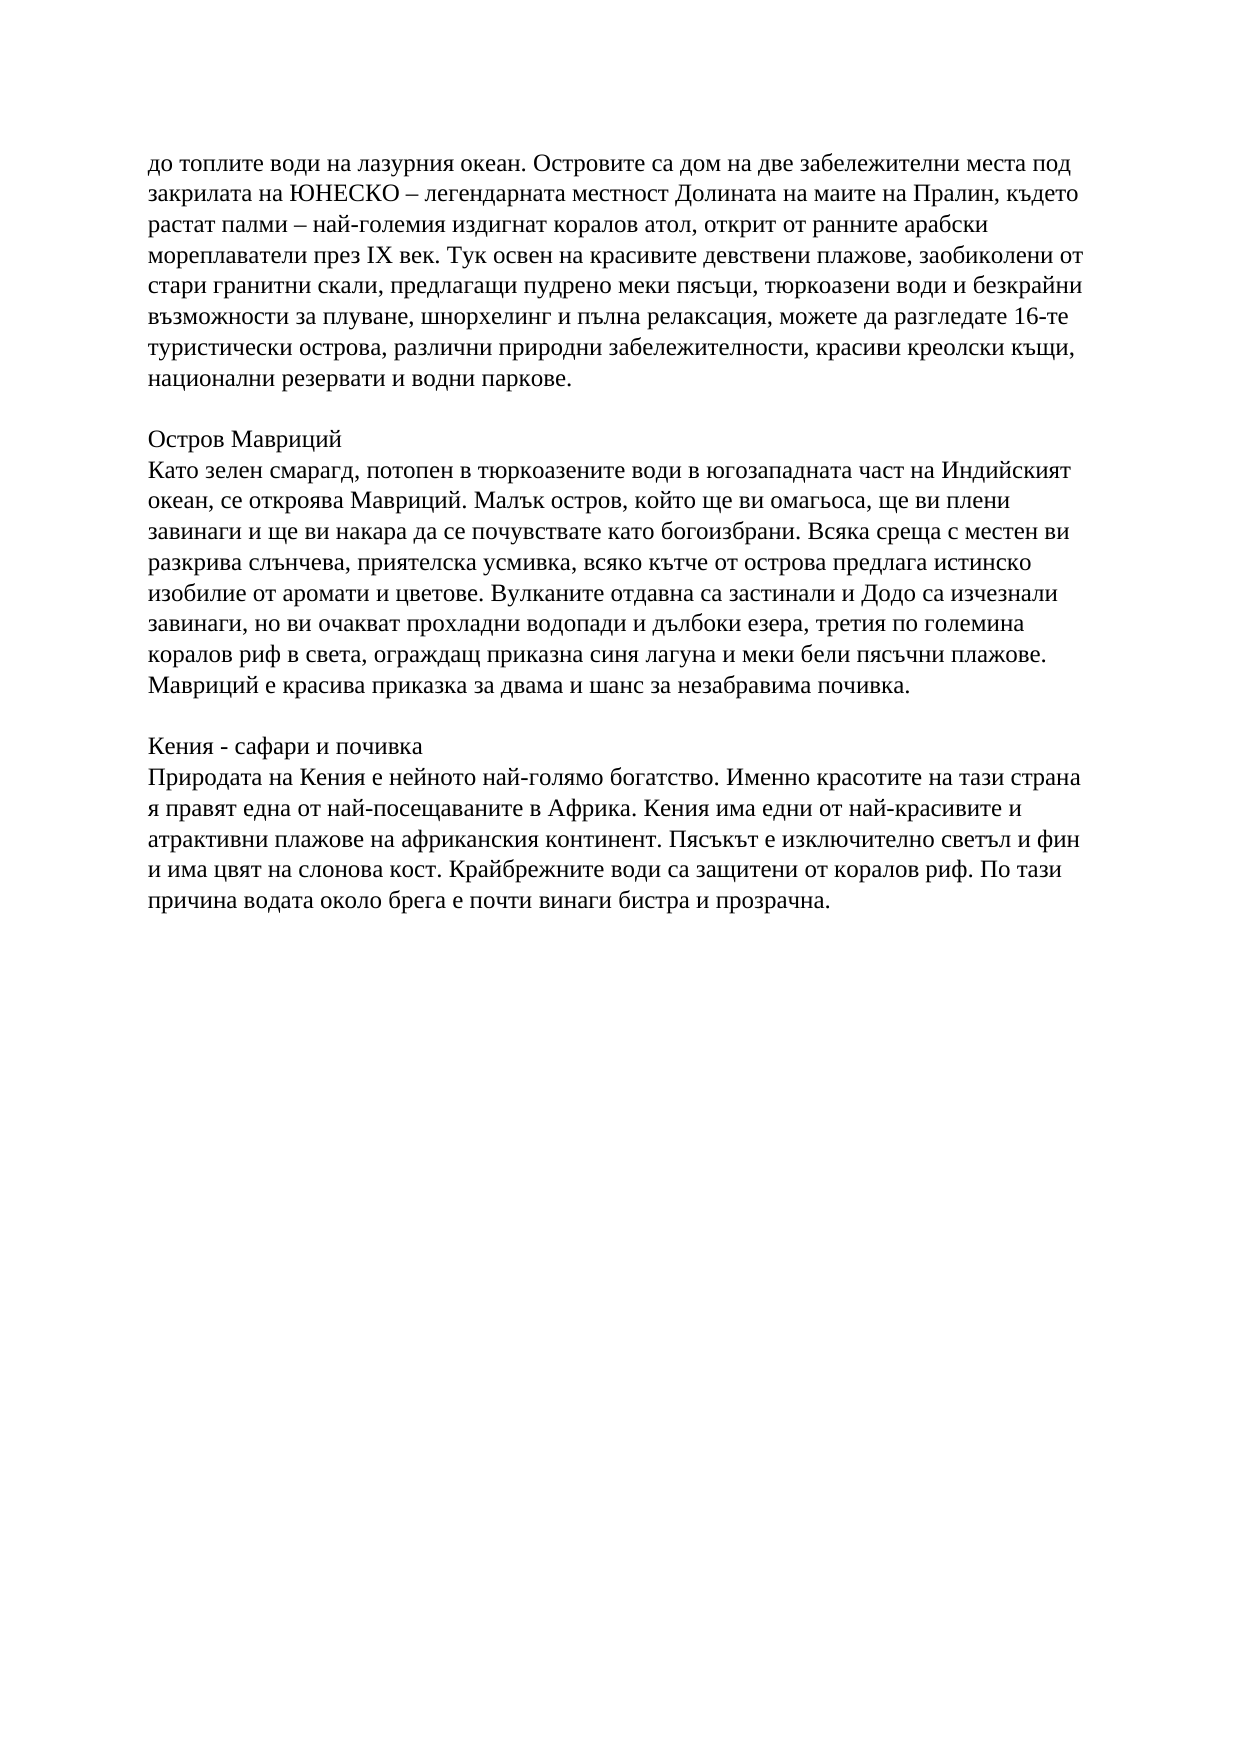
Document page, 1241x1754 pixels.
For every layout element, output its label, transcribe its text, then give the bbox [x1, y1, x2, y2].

text до топлите води на лазурния океан. Островите са дом на две забележителни места под закрилата на ЮНЕСКО – легендарната местност Долината на маите на Пралин, където растат палми – най-големия издигнат коралов атол, открит от ранните арабски мореплаватели през IX век. Тук освен на красивите девствени плажове, заобиколени от стари гранитни скали, предлагащи пудрено меки пясъци, тюркоазени води и безкрайни възможности за плуване, шнорхелинг и пълна релаксация, можете да разгледате 16-те туристически острова, различни природни забележителности, красиви креолски къщи, национални резервати и водни паркове. Остров Мавриций Като зелен смарагд, потопен в тюркоазените води в югозападната част на Индийският океан, се откроява Мавриций. Малък остров, който ще ви омагьоса, ще ви плени завинаги и ще ви накара да се почувствате като богоизбрани. Всяка среща с местен ви разкрива слънчева, приятелска усмивка, всяко кътче от острова предлага истинско изобилие от аромати и цветове. Вулканите отдавна са застинали и Додо са изчезнали завинаги, но ви очакват прохладни водопади и дълбоки езера, третия по големина коралов риф в света, ограждащ приказна синя лагуна и меки бели пясъчни плажове. Мавриций е красива приказка за двама и шанс за незабравима почивка. ​Кения - сафари и почивка Природата на Кения е нейното най-голямо богатство. Именно красотите на тази страна я правят една от най-посещаваните в Африка. Кения има едни от най-красивите и атрактивни плажове на африканския континент. Пясъкът е изключително светъл и фин и има цвят на слонова кост. Крайбрежните води са защитени от коралов риф. По тази причина водата около брега е почти винаги бистра и прозрачна. [148, 148, 1093, 914]
